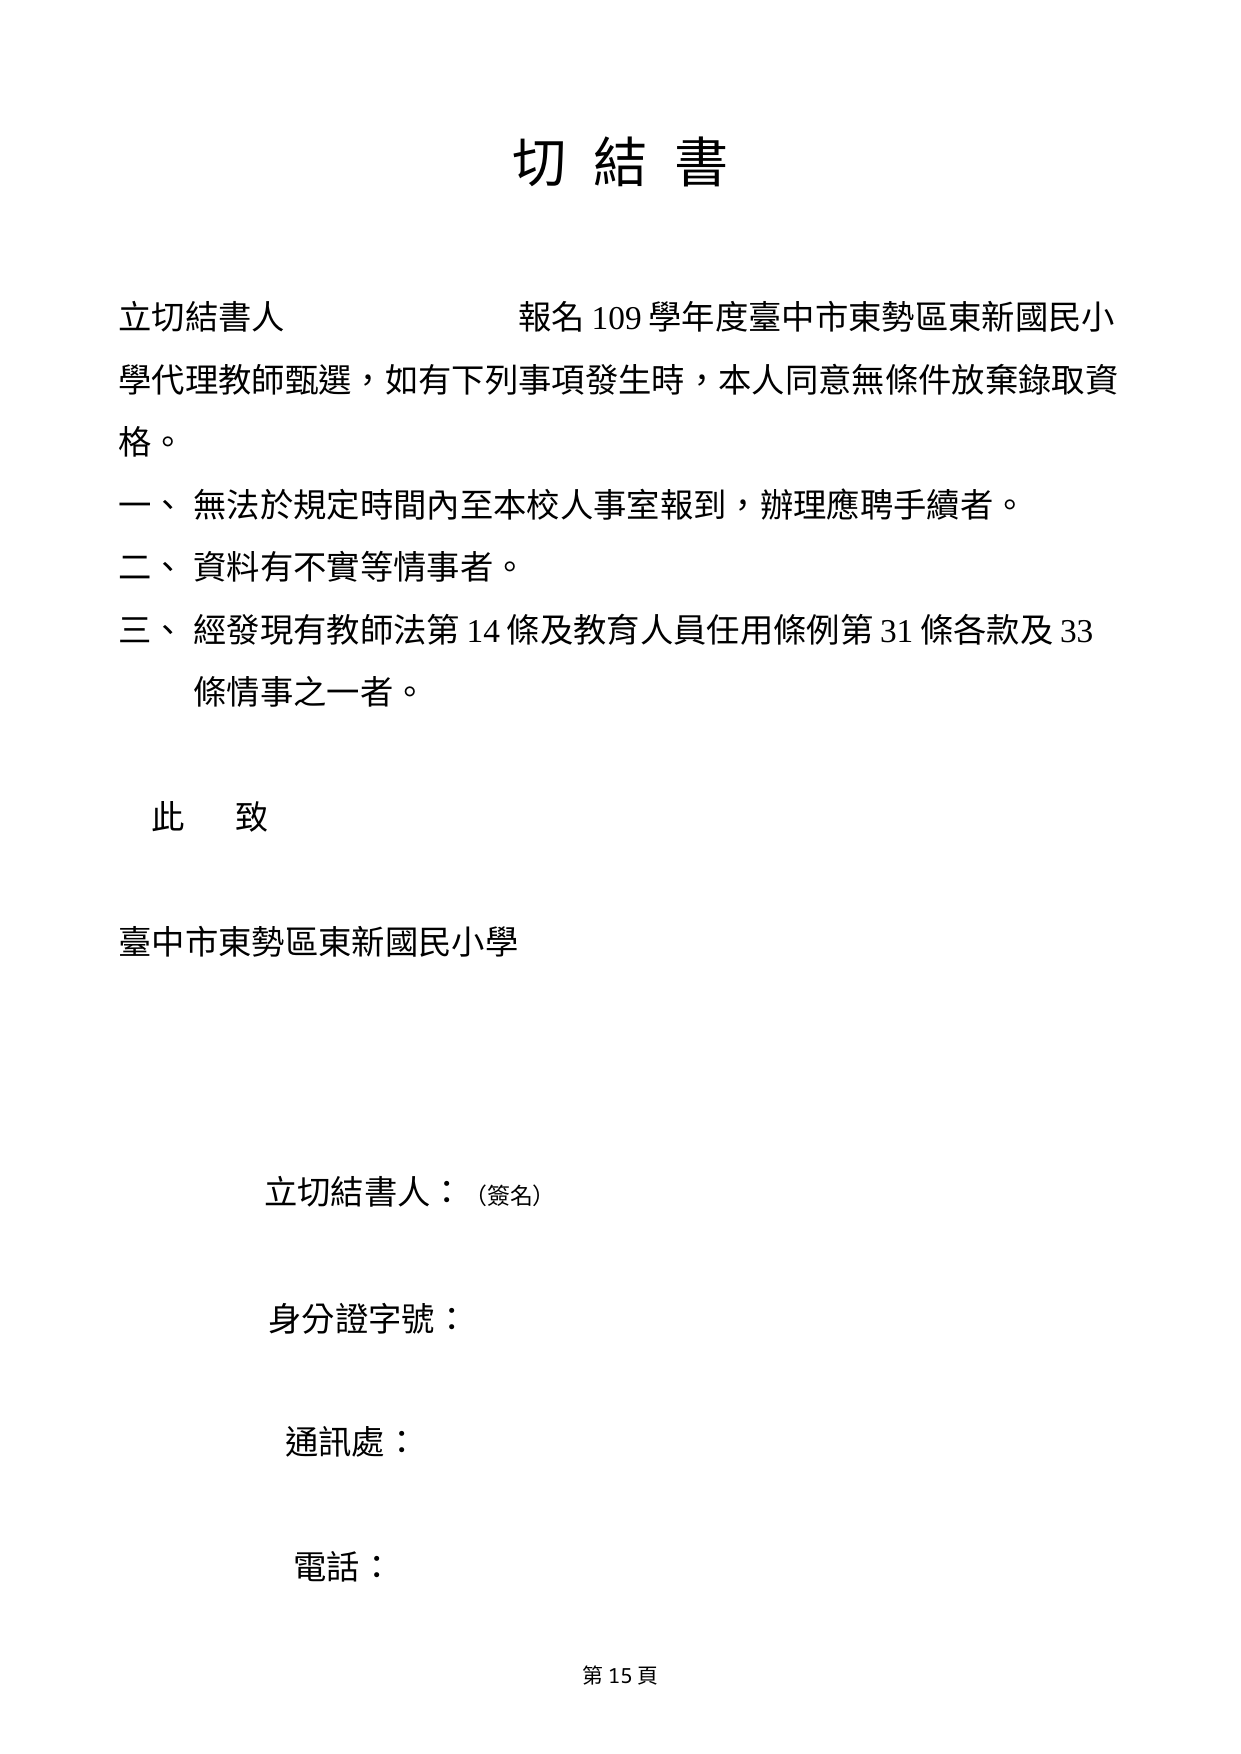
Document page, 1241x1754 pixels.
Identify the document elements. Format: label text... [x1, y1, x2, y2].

text 臺中市東勢區東新國民小學 [118, 898, 1122, 961]
text 此 致 [118, 773, 1122, 836]
list 經發現有教師法第14條及教育人員任用條例第31條各款及33條情事之一者。 [118, 586, 1122, 711]
text 電話： [118, 1523, 1122, 1586]
list 無法於規定時間內至本校人事室報到，辦理應聘手續者。 [118, 461, 1122, 523]
text 身分證字號： [118, 1273, 1122, 1336]
text 通訊處： [118, 1398, 1122, 1461]
text 切 結 書 [118, 86, 1122, 211]
list 資料有不實等情事者。 [118, 523, 1122, 586]
text 立切結書人 報名109學年度臺中市東勢區東新國民小學代理教師甄選，如有下列事項發生時，本人同意無條件放棄錄取資格。 [118, 273, 1122, 461]
text 立切結書人：（簽名） [118, 1148, 1122, 1211]
